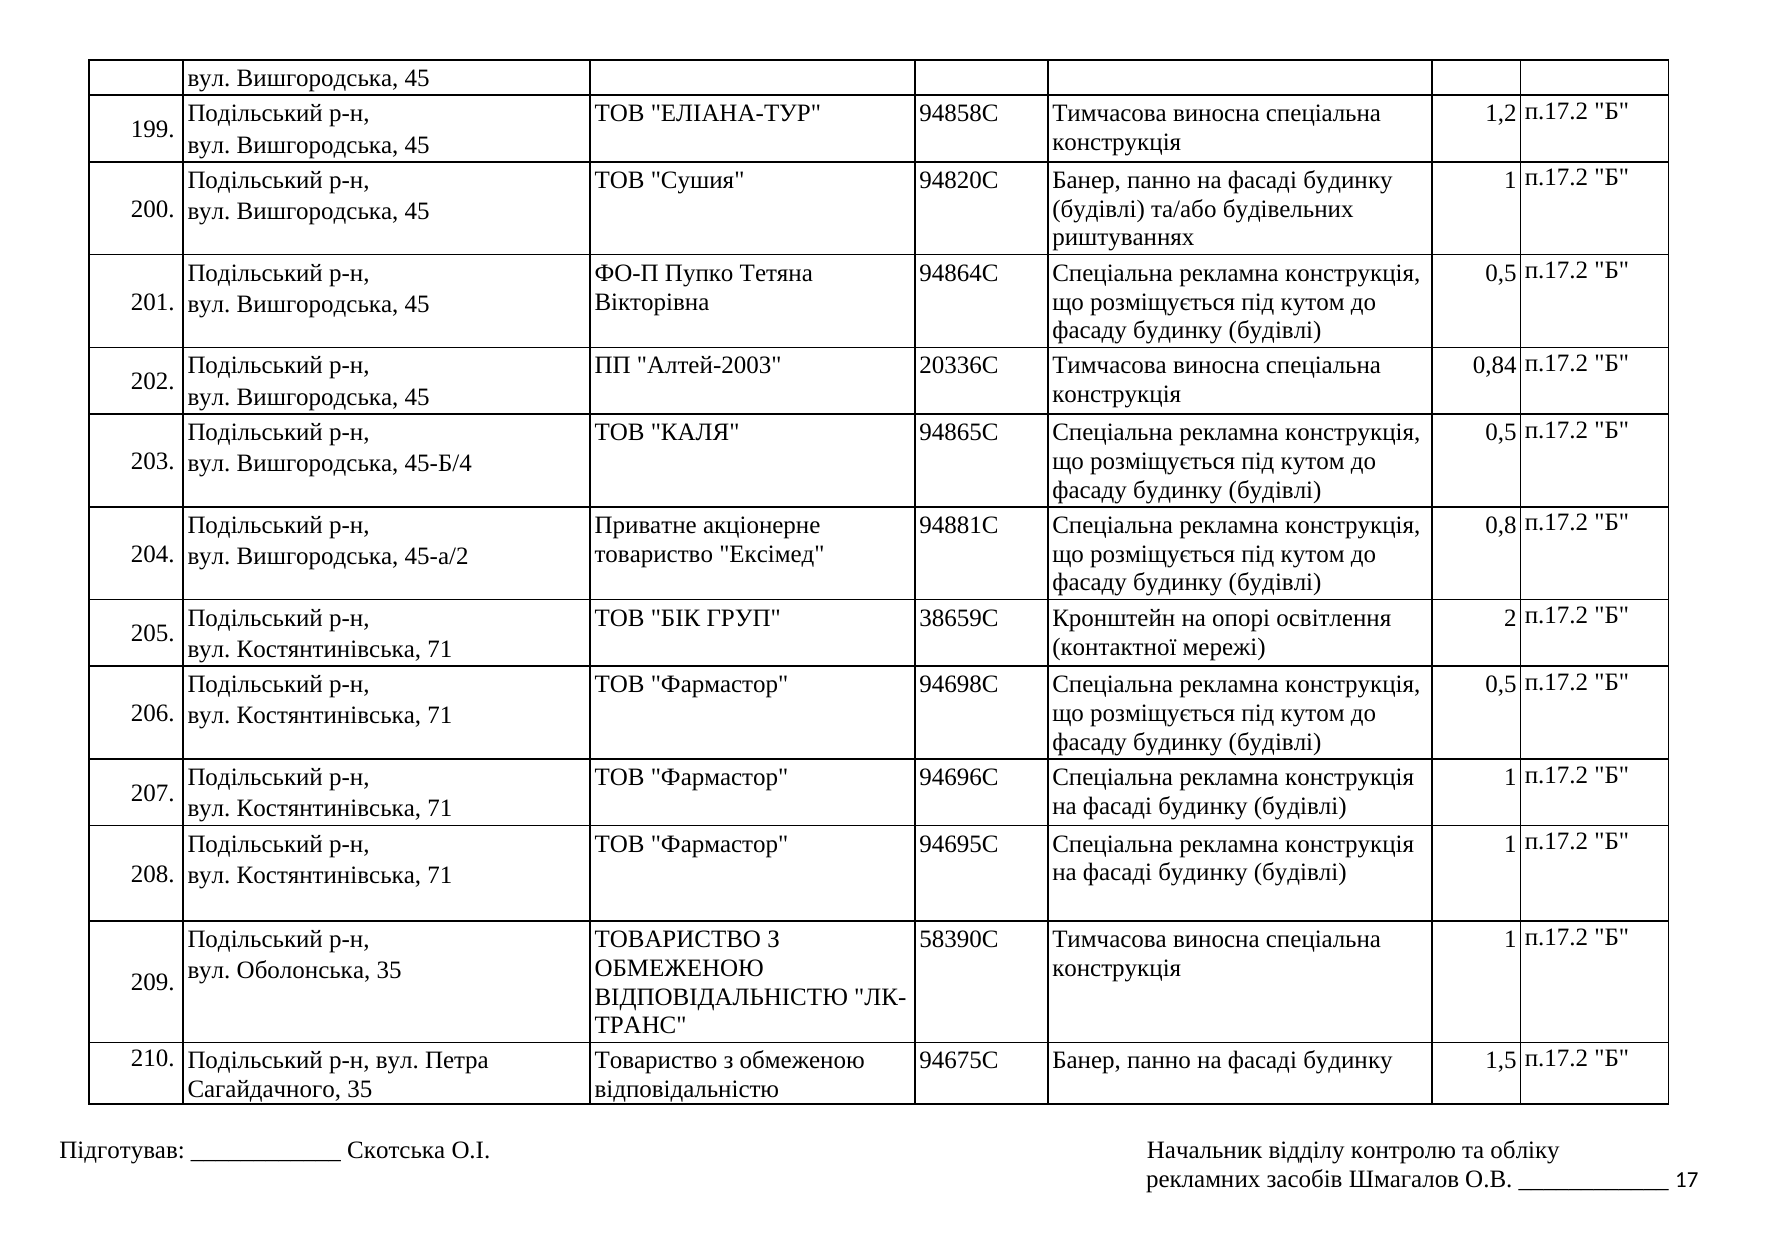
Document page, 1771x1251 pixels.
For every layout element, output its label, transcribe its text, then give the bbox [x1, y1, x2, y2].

table_cell ТОВ "КАЛЯ" [591, 415, 914, 506]
table_cell Спеціальна рекламна конструкція на фасаді будинку (будівлі) [1049, 826, 1431, 920]
table_cell 0,5 [1433, 667, 1520, 758]
table_cell вул. Вишгородська, 45 [184, 61, 589, 94]
table_cell [90, 826, 182, 920]
table_cell Подільський р-н, вул. Вишгородська, 45-Б/4 [184, 415, 589, 506]
table_cell 1 [1433, 760, 1520, 825]
table_cell п.17.2 "Б" [1521, 922, 1668, 1042]
table_cell [90, 667, 182, 758]
table_cell [90, 348, 182, 413]
table_cell ТОВ "Фармастор" [591, 826, 914, 920]
table_cell Подільський р-н, вул. Костянтинівська, 71 [184, 826, 589, 920]
table_cell п.17.2 "Б" [1521, 255, 1668, 347]
table_cell Подільський р-н, вул. Вишгородська, 45 [184, 96, 589, 161]
table_cell [591, 61, 914, 94]
table_cell Товариство з обмеженою відповідальністю [591, 1043, 914, 1103]
table_cell Подільський р-н, вул. Костянтинівська, 71 [184, 760, 589, 825]
table_cell ФО-П Пупко Тетяна Вікторівна [591, 255, 914, 347]
table_cell [90, 96, 182, 161]
table_cell Тимчасова виносна спеціальна конструкція [1049, 96, 1431, 161]
table_cell 94820С [916, 163, 1047, 254]
table_cell 1 [1433, 163, 1520, 254]
table_cell Приватне акціонерне товариство "Ексімед" [591, 508, 914, 599]
table_cell Подільський р-н, вул. Вишгородська, 45 [184, 255, 589, 347]
table_cell 94864С [916, 255, 1047, 347]
table_cell 58390С [916, 922, 1047, 1042]
table_cell 94695С [916, 826, 1047, 920]
table_cell Кронштейн на опорі освітлення (контактної мережі) [1049, 600, 1431, 665]
table_cell 94865С [916, 415, 1047, 506]
table_cell п.17.2 "Б" [1521, 96, 1668, 161]
table_cell 94675С [916, 1043, 1047, 1103]
table_cell ТОВ "Фармастор" [591, 760, 914, 825]
table_cell ТОВ "Фармастор" [591, 667, 914, 758]
table_cell 1,2 [1433, 96, 1520, 161]
table_cell ТОВ "Сушия" [591, 163, 914, 254]
table_cell Подільський р-н, вул. Оболонська, 35 [184, 922, 589, 1042]
table_cell [90, 1043, 182, 1103]
table_cell [1433, 61, 1520, 94]
table_cell 38659С [916, 600, 1047, 665]
table_cell 0,8 [1433, 508, 1520, 599]
table_cell 0,84 [1433, 348, 1520, 413]
table_cell 1 [1433, 826, 1520, 920]
table_cell ПП "Алтей-2003" [591, 348, 914, 413]
table_cell [90, 760, 182, 825]
table_cell п.17.2 "Б" [1521, 1043, 1668, 1103]
table_cell [90, 508, 182, 599]
table_cell п.17.2 "Б" [1521, 163, 1668, 254]
table_cell ТОВАРИСТВО З ОБМЕЖЕНОЮ ВІДПОВІДАЛЬНІСТЮ "ЛК-ТРАНС" [591, 922, 914, 1042]
table_cell Подільський р-н, вул. Вишгородська, 45-а/2 [184, 508, 589, 599]
table_cell [916, 61, 1047, 94]
table_cell 94858С [916, 96, 1047, 161]
table_cell п.17.2 "Б" [1521, 760, 1668, 825]
table_cell [90, 61, 182, 94]
table_cell ТОВ "БІК ГРУП" [591, 600, 914, 665]
table_cell 94696С [916, 760, 1047, 825]
table_cell Спеціальна рекламна конструкція, що розміщується під кутом до фасаду будинку (будівлі) [1049, 415, 1431, 506]
table_cell 1,5 [1433, 1043, 1520, 1103]
table_cell п.17.2 "Б" [1521, 415, 1668, 506]
table_cell Спеціальна рекламна конструкція, що розміщується під кутом до фасаду будинку (будівлі) [1049, 508, 1431, 599]
table_cell Спеціальна рекламна конструкція, що розміщується під кутом до фасаду будинку (будівлі) [1049, 667, 1431, 758]
table_cell Тимчасова виносна спеціальна конструкція [1049, 922, 1431, 1042]
table_cell 0,5 [1433, 255, 1520, 347]
table_cell Подільський р-н, вул. Костянтинівська, 71 [184, 600, 589, 665]
table_cell Спеціальна рекламна конструкція, що розміщується під кутом до фасаду будинку (будівлі) [1049, 255, 1431, 347]
table_cell п.17.2 "Б" [1521, 348, 1668, 413]
table_cell 1 [1433, 922, 1520, 1042]
table_cell [90, 600, 182, 665]
table_cell Подільський р-н, вул. Костянтинівська, 71 [184, 667, 589, 758]
table_cell п.17.2 "Б" [1521, 600, 1668, 665]
table_cell Банер, панно на фасаді будинку (будівлі) та/або будівельних риштуваннях [1049, 163, 1431, 254]
table_cell [90, 922, 182, 1042]
table_cell [90, 255, 182, 347]
table_cell Банер, панно на фасаді будинку [1049, 1043, 1431, 1103]
table_cell Подільський р-н, вул. Вишгородська, 45 [184, 163, 589, 254]
table_cell [90, 415, 182, 506]
table_cell Тимчасова виносна спеціальна конструкція [1049, 348, 1431, 413]
table_cell Подільський р-н, вул. Вишгородська, 45 [184, 348, 589, 413]
table_cell ТОВ "ЕЛІАНА-ТУР" [591, 96, 914, 161]
table_cell [1049, 61, 1431, 94]
table_cell 20336С [916, 348, 1047, 413]
table_cell Спеціальна рекламна конструкція на фасаді будинку (будівлі) [1049, 760, 1431, 825]
table_cell [1521, 61, 1668, 94]
table_cell 94881С [916, 508, 1047, 599]
table_cell [90, 163, 182, 254]
table_cell п.17.2 "Б" [1521, 826, 1668, 920]
table_cell п.17.2 "Б" [1521, 508, 1668, 599]
table_cell Подільський р-н, вул. Петра Сагайдачного, 35 [184, 1043, 589, 1103]
table_cell 2 [1433, 600, 1520, 665]
table_cell 0,5 [1433, 415, 1520, 506]
table_cell 94698С [916, 667, 1047, 758]
table_cell п.17.2 "Б" [1521, 667, 1668, 758]
